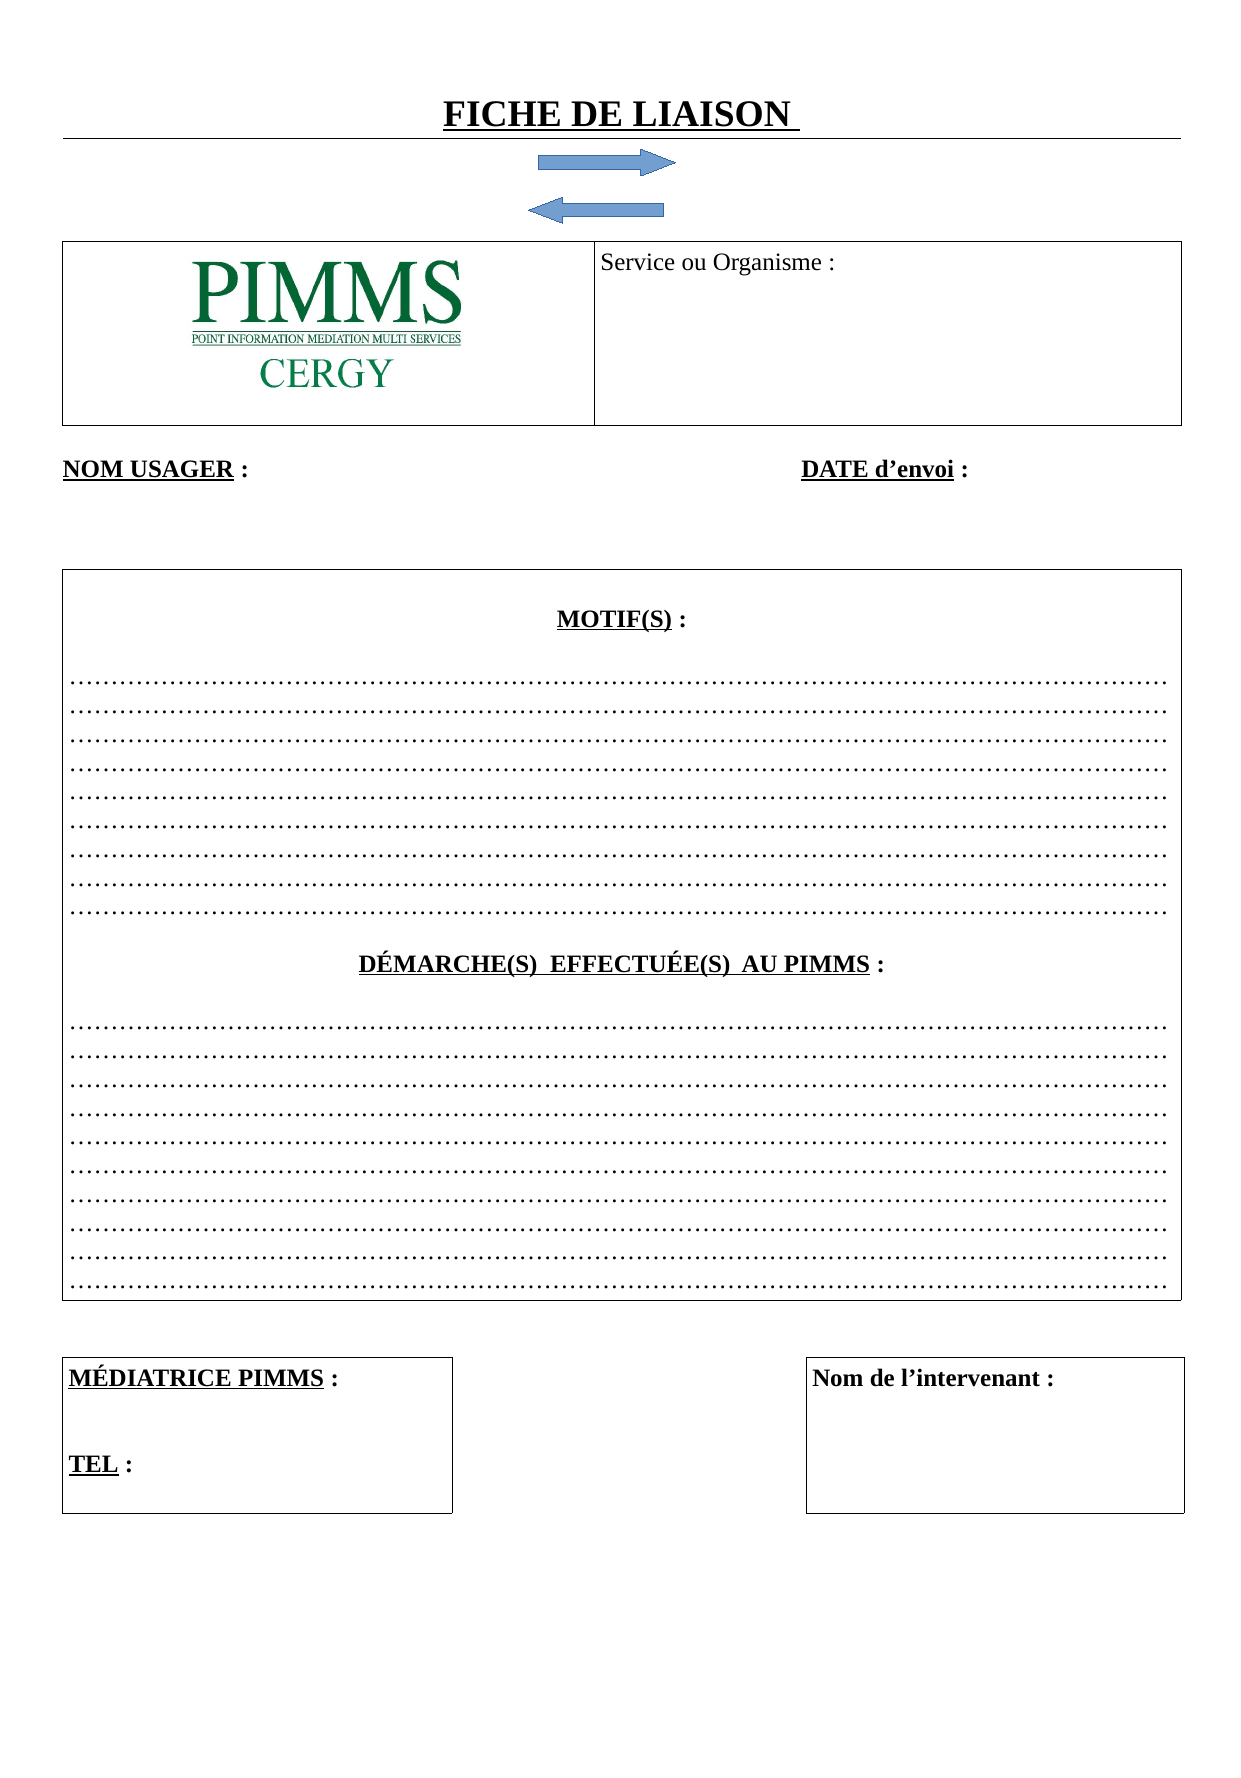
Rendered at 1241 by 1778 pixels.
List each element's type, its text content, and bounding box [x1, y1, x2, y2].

table_header [453, 1357, 806, 1512]
picture [185, 256, 468, 420]
table_header [63, 242, 594, 425]
table_header MÉDIATRICE PIMMS : TEL : [63, 1358, 452, 1512]
table_header Service ou Organisme : [595, 242, 1181, 425]
text NOM USAGER : DATE d’envoi : [62, 454, 1181, 483]
table_header Nom de l’intervenant : [807, 1358, 1184, 1512]
table_header MOTIF(S) : …………………………………………………………………………………………………………………………………………………………………………………………………………………………………………………………………………………………………………………………………………………………………………………………………………………………………………………………………………………………………………………………………………………………………………………………………………………………………………………………………………………………………………………………………………………………………………………………………………………………………………………… …………………………………………………………………………………………………………………… …………………………………………………………………………………………………………………… DÉMARCHE(S) EFFECTUÉE(S) AU PIMMS : …………………………………………………………………………………………………………………… …………………………………………………………………………………………………………………… ……………………………………………………………………………………………………………………………………………………………………………………………………………………………………………………………………………………………………………………………………………………………………………………………………………………………………………………………………………………………………………………………………………………………………………………………………………………………………………………………………………………………………………………………… …………………………………………………………………………………………………………………… …………………………………………………………………………………………………………………… [63, 570, 1181, 1299]
